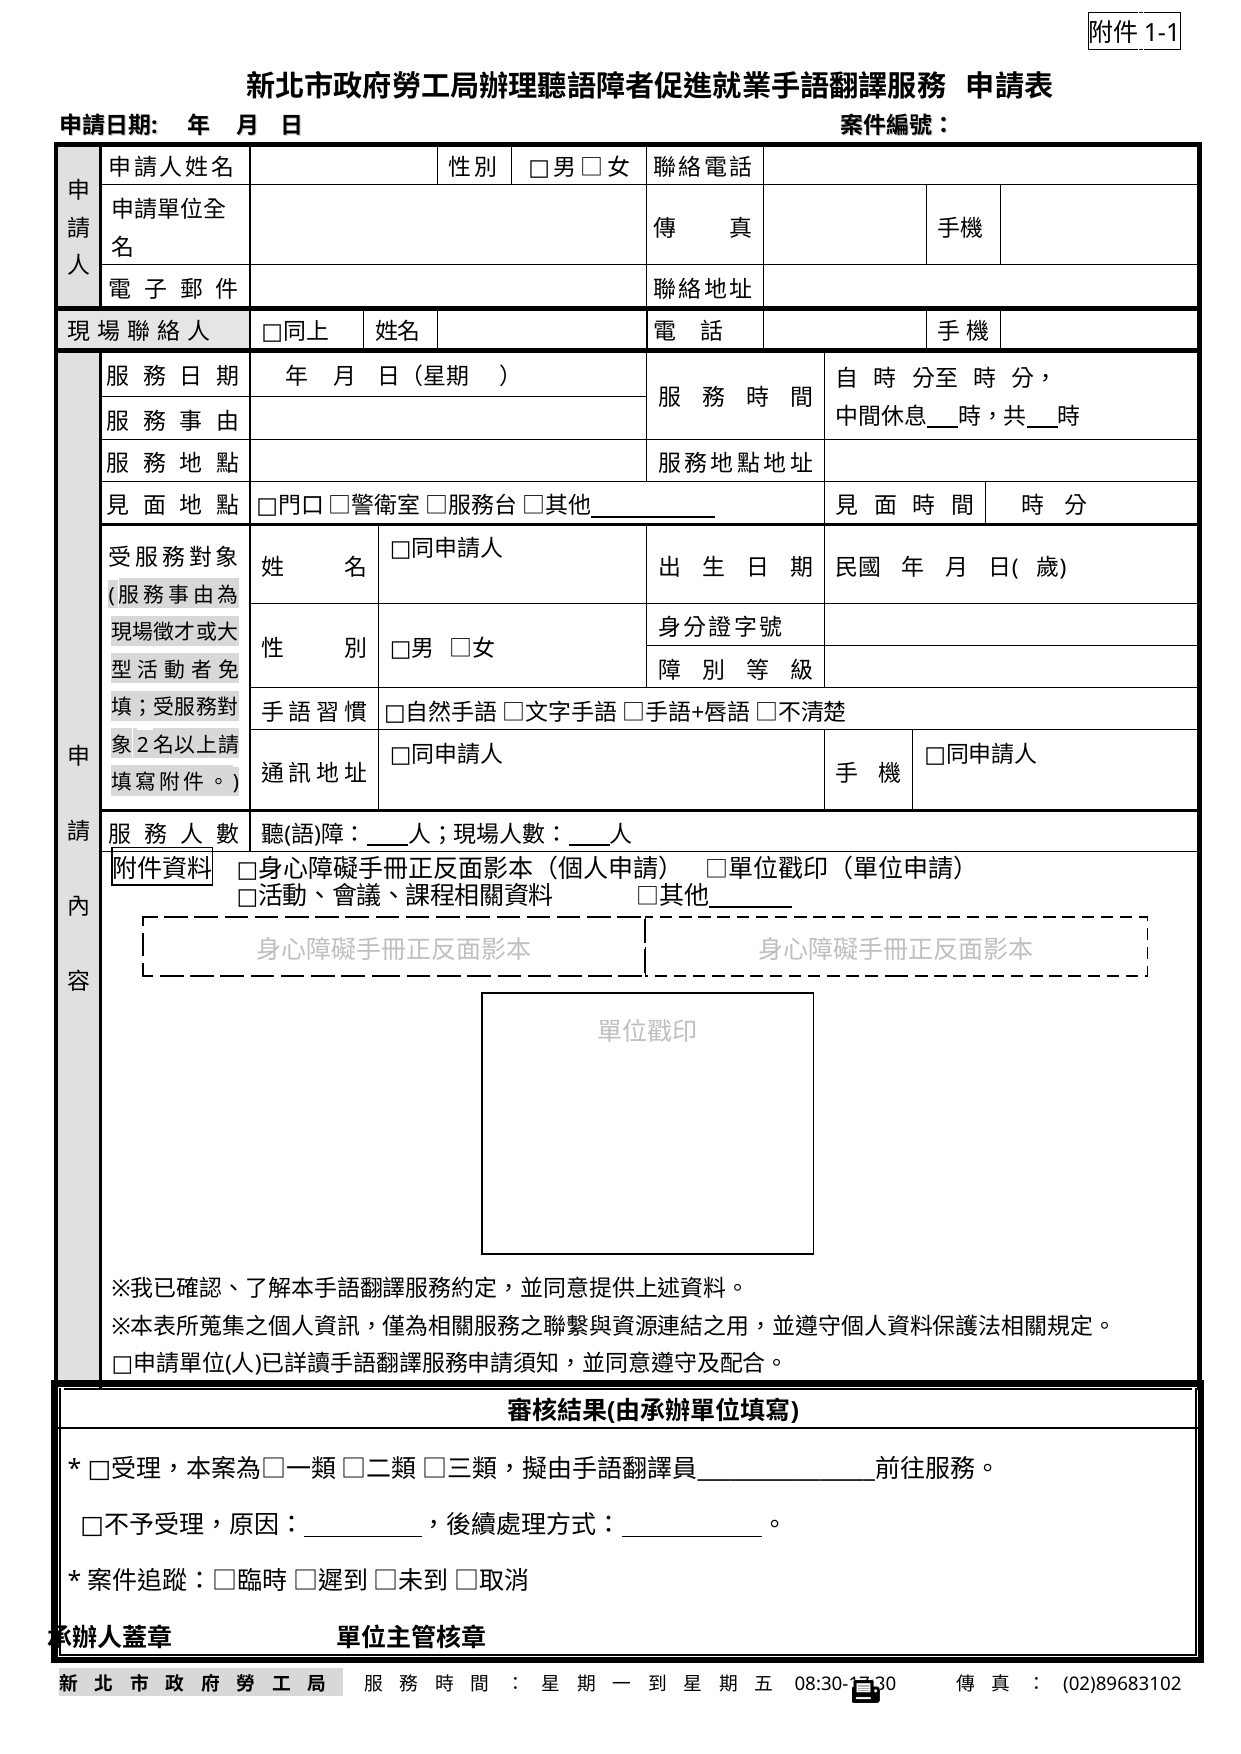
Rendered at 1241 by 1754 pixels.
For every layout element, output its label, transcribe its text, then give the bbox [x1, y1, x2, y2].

table_cell 手機 [825, 730, 912, 809]
table_cell 現場聯絡人 [58, 311, 249, 348]
table_cell 手機 [927, 185, 1000, 264]
table_cell [251, 397, 646, 438]
table_cell 年 月 日（星期 ） [251, 353, 646, 396]
text 新北市政府勞工局 服務時間：星期一到星期五08:30-17:30 傳真：(02)89683102 [59, 1663, 1181, 1701]
table_cell □門口 □警衛室 □服務台 □其他 [251, 482, 824, 523]
picture [852, 1680, 880, 1703]
table_cell 電子郵件 [102, 265, 249, 306]
table_cell □同申請人 [379, 526, 646, 602]
table_cell 通訊地址 [251, 730, 378, 809]
table_cell [825, 440, 1197, 481]
table_cell 聯絡地址 [647, 265, 763, 306]
table_cell [764, 311, 926, 348]
table_cell 時 分 [986, 482, 1197, 523]
table_cell 傳真 [647, 185, 763, 264]
table_cell 服務時間 [647, 353, 824, 438]
table_cell 見面時間 [825, 482, 985, 523]
table_cell [251, 265, 646, 306]
table_cell 受服務對象 (服務事由為現場徵才或大型活動者免填；受服務對象2名以上請填寫附件。) [102, 526, 249, 809]
text 申請日期: 年 月 日 案件編號： [59, 104, 1181, 142]
table_cell 性別 [251, 604, 378, 687]
table_cell 申請單位全名 [102, 185, 249, 264]
table_header [764, 147, 1197, 184]
table_cell 審核結果(由承辦單位填寫) [58, 1387, 1197, 1427]
table_cell * □受理，本案為□一類 □二類 □三類，擬由手語翻譯員________________前往服務。 □不予受理，原因： ，後續處理方式： 。 * 案件追蹤：□臨時 □遲到 □未到 □取消 承辦人蓋章 單位主管核章 [61, 1429, 1195, 1654]
table_cell □同申請人 [379, 730, 824, 809]
table_cell [1001, 311, 1197, 348]
table_cell [251, 440, 646, 481]
table_cell 服務地點 [102, 440, 249, 481]
table_cell 見面地點 [102, 482, 249, 523]
table_cell [438, 311, 646, 348]
table_cell [764, 265, 1197, 306]
table_header 聯絡電話 [647, 147, 763, 184]
table_cell 姓名 [251, 526, 378, 602]
table_cell 出生日期 [647, 526, 824, 602]
table_header 性 別 [438, 147, 511, 184]
table_cell 服務日期 [102, 353, 249, 396]
table_header 申請人姓名 [102, 147, 249, 184]
table_cell □同申請人 [913, 730, 1197, 809]
table_cell □自然手語 □文字手語 □手語+唇語 □不清楚 [379, 688, 1197, 729]
table_cell 身分證字號 [647, 604, 824, 645]
table_cell 服務人數 [102, 812, 249, 851]
table_header 申請人 [58, 147, 99, 306]
table_cell [825, 646, 1197, 687]
table_cell 民國 年 月 日( 歲) [825, 526, 1197, 602]
table_cell 自 時 分至 時 分， 中間休息 時，共 時 [825, 353, 1197, 438]
table_cell [764, 185, 926, 264]
text 新北市政府勞工局辦理聽語障者促進就業手語翻譯服務 申請表 [118, 62, 1181, 104]
table_cell 障別等級 [647, 646, 824, 687]
table_cell 申 請 內 容 [58, 353, 99, 1380]
table_cell 姓名 [364, 311, 437, 348]
table_header [251, 147, 437, 184]
table_cell □同上 [251, 311, 363, 348]
table_cell 電話 [648, 311, 763, 348]
table_cell [1001, 185, 1197, 264]
table_header □男□女 [512, 147, 646, 184]
table_cell 手機 [927, 311, 1000, 348]
table_cell 聽(語)障： 人；現場人數： 人 [251, 812, 1197, 851]
table_cell 手語習慣 [251, 688, 378, 729]
table_cell □男 □女 [379, 604, 646, 687]
table_cell 服務事由 [102, 397, 249, 438]
table_cell [251, 185, 646, 264]
table_cell [825, 604, 1197, 645]
table_cell 附件資料 □身心障礙手冊正反面影本（個人申請） □單位戳印（單位申請） □活動、會議、課程相關資料 □其他 ※我已確認、了解本手語翻譯服務約定，並同意提供上述資料。 ※本表所蒐集之個人資訊，僅為相關服務之聯繫與資源連結之用，並遵守個人資料保護法相關規定。 □申請單位(人)已詳讀手語翻譯服務申請須知，並同意遵守及配合。 [102, 852, 1197, 1380]
table_cell 服務地點地址 [647, 440, 824, 481]
